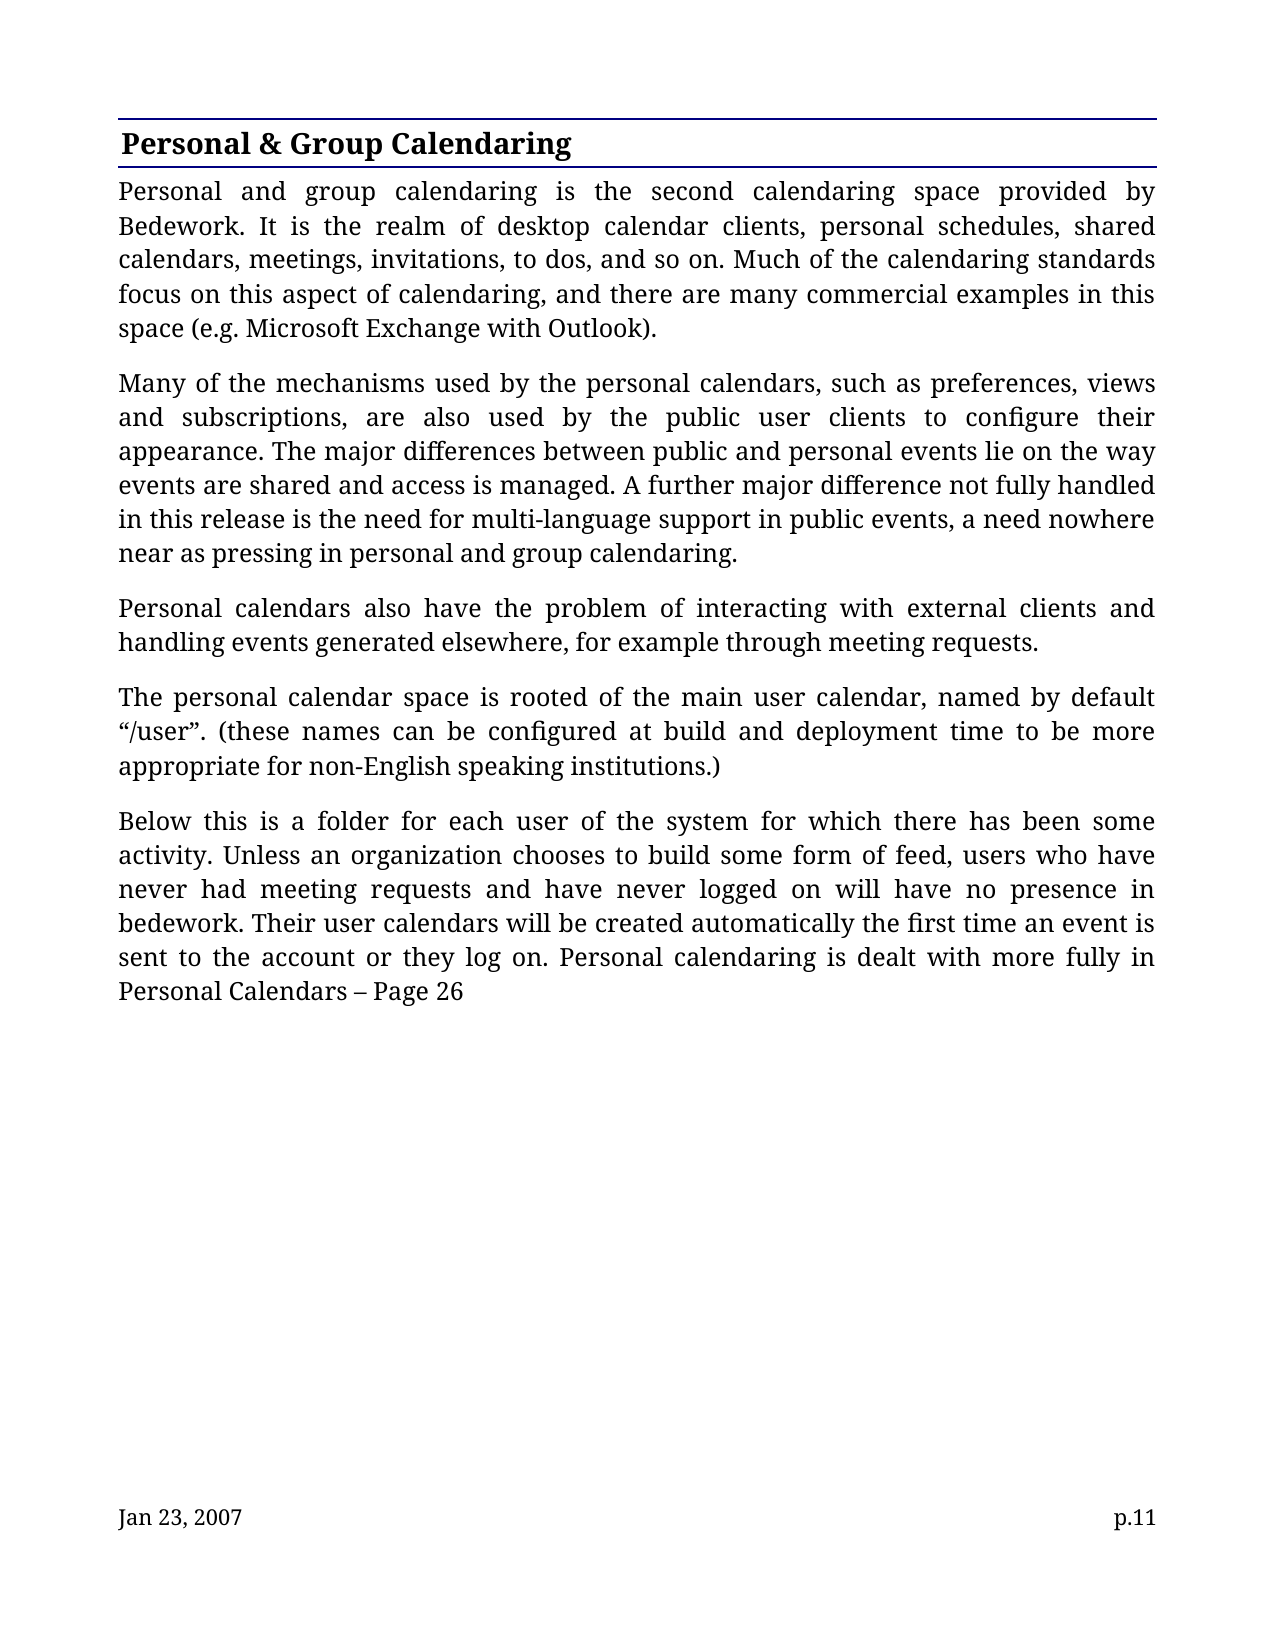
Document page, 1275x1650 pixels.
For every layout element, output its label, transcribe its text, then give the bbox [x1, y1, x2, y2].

subtitle Personal & Group Calendaring [118, 120, 1157, 166]
text Many of the mechanisms used by the personal calendars, such as preferences, views and subscriptions, are also used by the public user clients to configure their appearance. The major differences between public and personal events lie on the way events are shared and access is managed. A further major difference not fully handled in this release is the need for multi-language support in public events, a need nowhere near as pressing in personal and group calendaring. [118, 365, 1157, 570]
text Personal and group calendaring is the second calendaring space provided by Bedework. It is the realm of desktop calendar clients, personal schedules, shared calendars, meetings, invitations, to dos, and so on. Much of the calendaring standards focus on this aspect of calendaring, and there are many commercial examples in this space (e.g. Microsoft Exchange with Outlook). [118, 174, 1157, 344]
text Personal calendars also have the problem of interacting with external clients and handling events generated elsewhere, for example through meeting requests. [118, 591, 1157, 659]
text Below this is a folder for each user of the system for which there has been some activity. Unless an organization chooses to build some form of feed, users who have never had meeting requests and have never logged on will have no presence in bedework. Their user calendars will be created automatically the first time an event is sent to the account or they log on. Personal calendaring is dealt with more fully in Personal Calendars – Page 24 [118, 803, 1157, 1008]
text The personal calendar space is rooted of the main user calendar, named by default “/user”. (these names can be configured at build and deployment time to be more appropriate for non-English speaking institutions.) [118, 680, 1157, 782]
